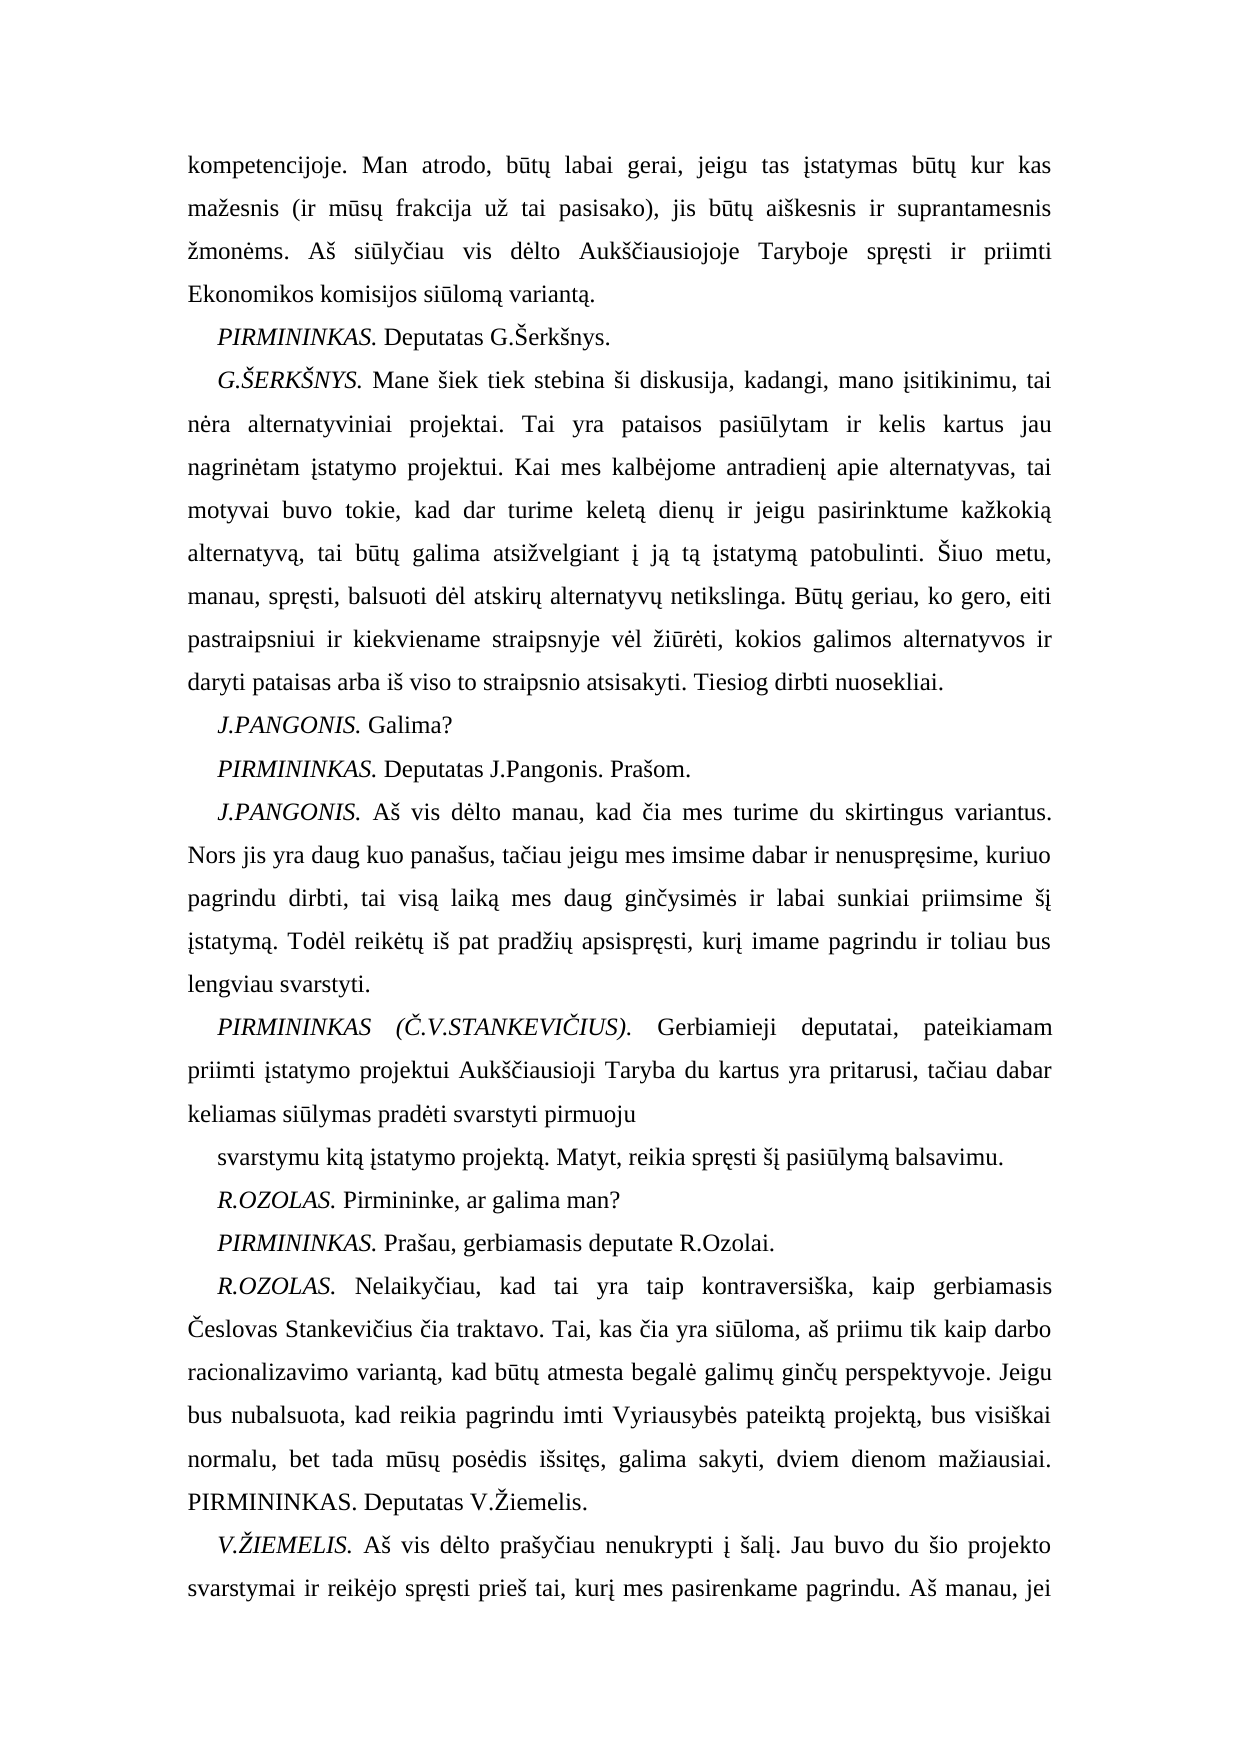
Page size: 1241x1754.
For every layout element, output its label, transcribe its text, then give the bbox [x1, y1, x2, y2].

text J.PANGONIS. Aš vis dėlto manau, kad čia mes turime du skirtingus variantus. Nors jis yra daug kuo panašus, tačiau jeigu mes imsime dabar ir nenuspręsime, kuriuo pagrindu dirbti, tai visą laiką mes daug ginčysimės ir labai sunkiai priimsime šį įstatymą. Todėl reikėtų iš pat pradžių apsispręsti, kurį imame pagrindu ir toliau bus lengviau svarstyti. [187, 797, 1053, 998]
text PIRMININKAS. Deputatas G.Šerkšnys. [187, 322, 1053, 351]
text G.ŠERKŠNYS. Mane šiek tiek stebina ši diskusija, kadangi, mano įsitikinimu, tai nėra alternatyviniai projektai. Tai yra pataisos pasiūlytam ir kelis kartus jau nagrinėtam įstatymo projektui. Kai mes kalbėjome antradienį apie alternatyvas, tai motyvai buvo tokie, kad dar turime keletą dienų ir jeigu pasirinktume kažkokią alternatyvą, tai būtų galima atsižvelgiant į ją tą įstatymą patobulinti. Šiuo metu, manau, spręsti, balsuoti dėl atskirų alternatyvų netikslinga. Būtų geriau, ko gero, eiti pastraipsniui ir kiekviename straipsnyje vėl žiūrėti, kokios galimos alternatyvos ir daryti pataisas arba iš viso to straipsnio atsisakyti. Tiesiog dirbti nuosekliai. [187, 366, 1053, 696]
text PIRMININKAS. Deputatas J.Pangonis. Prašom. [187, 754, 1053, 782]
text J.PANGONIS. Galima? [187, 711, 1053, 739]
text R.OZOLAS. Pirmininke, ar galima man? [187, 1185, 1053, 1214]
text svarstymu kitą įstatymo projektą. Matyt, reikia spręsti šį pasiūlymą balsavimu. [187, 1142, 1053, 1171]
text R.OZOLAS. Nelaikyčiau, kad tai yra taip kontraversiška, kaip gerbiamasis Česlovas Stankevičius čia traktavo. Tai, kas čia yra siūloma, aš priimu tik kaip darbo racionalizavimo variantą, kad būtų atmesta begalė galimų ginčų perspektyvoje. Jeigu bus nubalsuota, kad reikia pagrindu imti Vyriausybės pateiktą projektą, bus visiškai normalu, bet tada mūsų posėdis išsitęs, galima sakyti, dviem dienom mažiausiai. PIRMININKAS. Deputatas V.Žiemelis. [187, 1271, 1053, 1516]
text kompetencijoje. Man atrodo, būtų labai gerai, jeigu tas įstatymas būtų kur kas mažesnis (ir mūsų frakcija už tai pasisako), jis būtų aiškesnis ir suprantamesnis žmonėms. Aš siūlyčiau vis dėlto Aukščiausiojoje Taryboje spręsti ir priimti Ekonomikos komisijos siūlomą variantą. [187, 150, 1053, 308]
text PIRMININKAS (Č.V.STANKEVIČIUS). Gerbiamieji deputatai, pateikiamam priimti įstatymo projektui Aukščiausioji Taryba du kartus yra pritarusi, tačiau dabar keliamas siūlymas pradėti svarstyti pirmuoju [187, 1012, 1053, 1127]
text V.ŽIEMELIS. Aš vis dėlto prašyčiau nenukrypti į šalį. Jau buvo du šio projekto svarstymai ir reikėjo spręsti prieš tai, kurį mes pasirenkame pagrindu. Aš manau, jei [187, 1530, 1053, 1602]
text PIRMININKAS. Prašau, gerbiamasis deputate R.Ozolai. [187, 1228, 1053, 1257]
